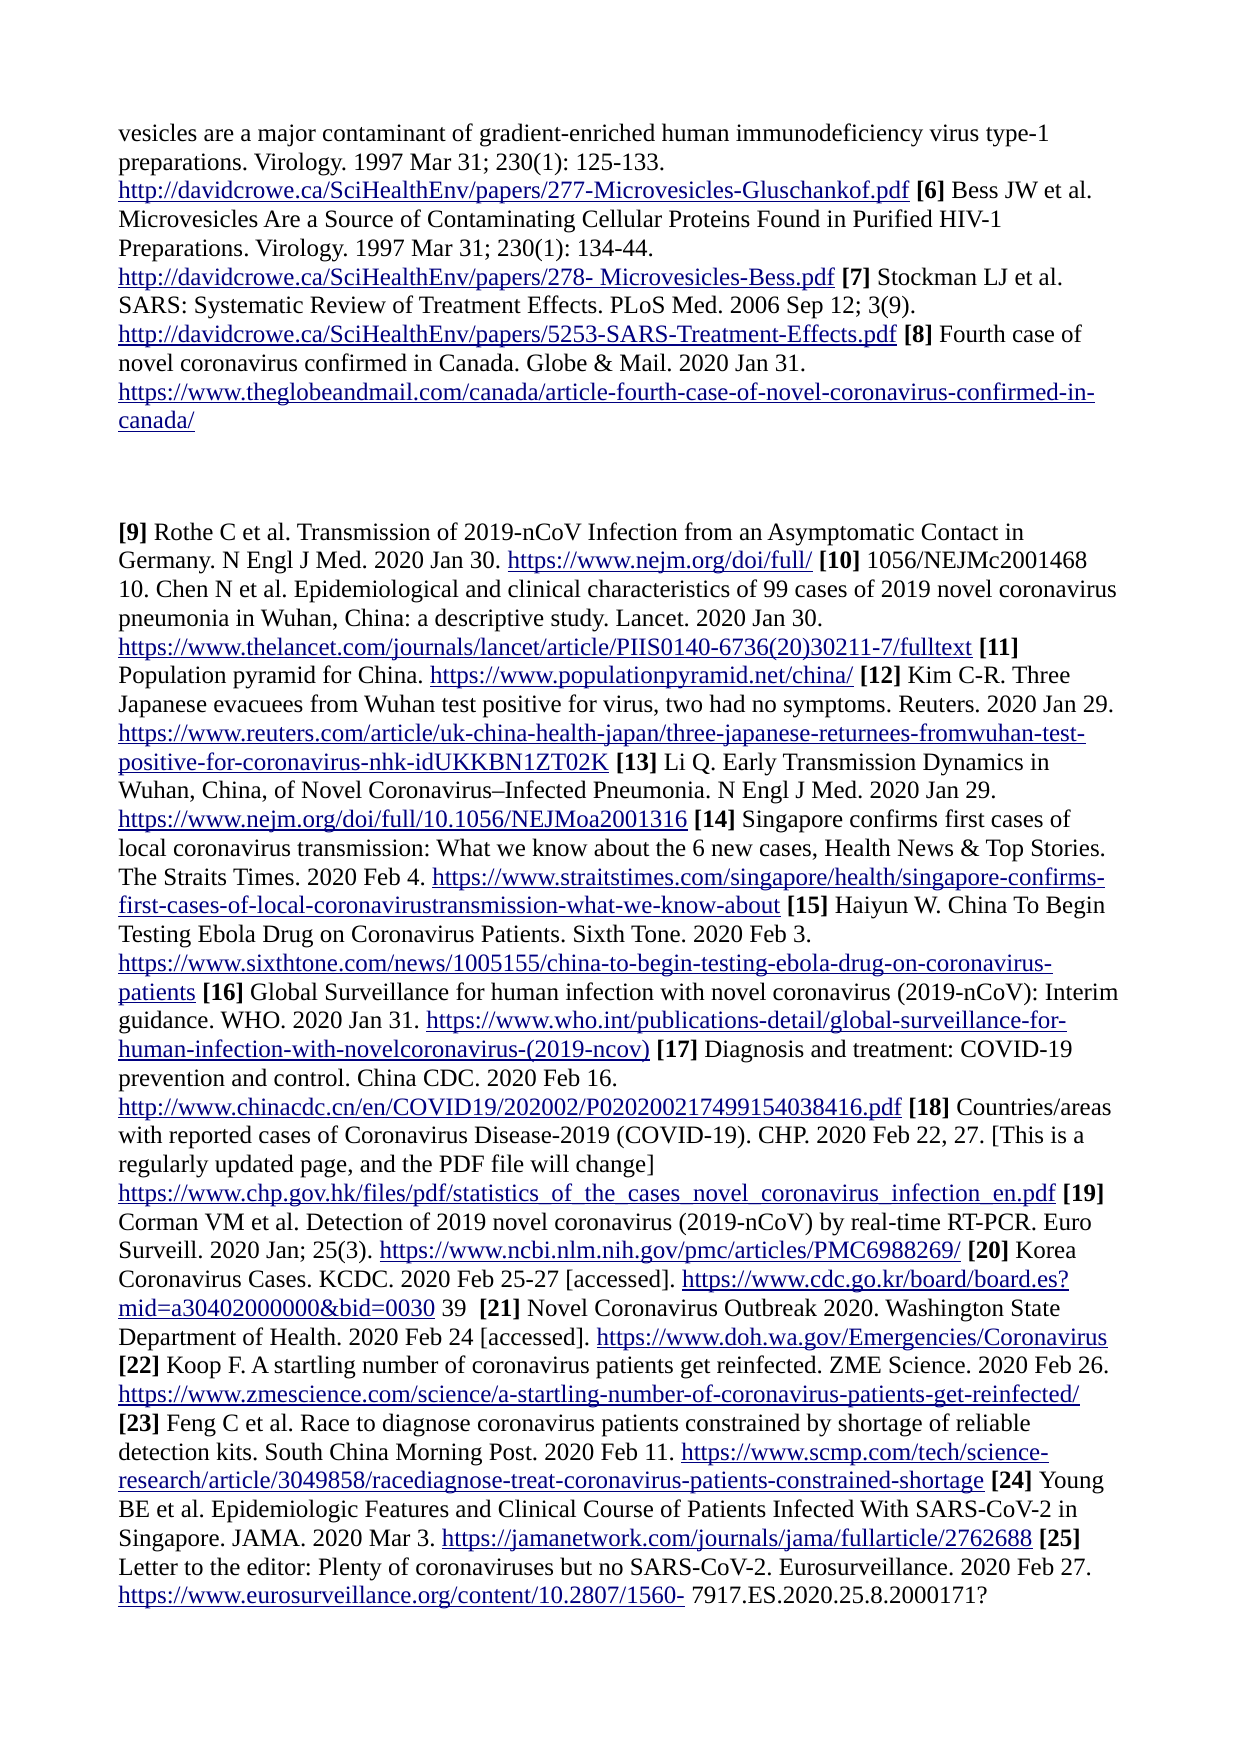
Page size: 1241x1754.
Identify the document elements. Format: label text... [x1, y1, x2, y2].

text vesicles are a major contaminant of gradient-enriched human immunodeficiency virus type-1 preparations. Virology. 1997 Mar 31; 230(1): 125-133. http://davidcrowe.ca/SciHealthEnv/papers/277-Microvesicles-Gluschankof.pdf [6] Bess JW et al. Microvesicles Are a Source of Contaminating Cellular Proteins Found in Purified HIV-1 Preparations. Virology. 1997 Mar 31; 230(1): 134-44. http://davidcrowe.ca/SciHealthEnv/papers/278- Microvesicles-Bess.pdf [7] Stockman LJ et al. SARS: Systematic Review of Treatment Effects. PLoS Med. 2006 Sep 12; 3(9). http://davidcrowe.ca/SciHealthEnv/papers/5253-SARS-Treatment-Effects.pdf [8] Fourth case of novel coronavirus confirmed in Canada. Globe & Mail. 2020 Jan 31. https://www.theglobeandmail.com/canada/article-fourth-case-of-novel-coronavirus-confirmed-in-canada/ [118, 118, 1122, 434]
text [9] Rothe C et al. Transmission of 2019-nCoV Infection from an Asymptomatic Contact in Germany. N Engl J Med. 2020 Jan 30. https://www.nejm.org/doi/full/ [10] 1056/NEJMc2001468 10. Chen N et al. Epidemiological and clinical characteristics of 99 cases of 2019 novel coronavirus pneumonia in Wuhan, China: a descriptive study. Lancet. 2020 Jan 30. https://www.thelancet.com/journals/lancet/article/PIIS0140-6736(20)30211-7/fulltext [11] Population pyramid for China. https://www.populationpyramid.net/china/ [12] Kim C-R. Three Japanese evacuees from Wuhan test positive for virus, two had no symptoms. Reuters. 2020 Jan 29. https://www.reuters.com/article/uk-china-health-japan/three-japanese-returnees-fromwuhan-test-positive-for-coronavirus-nhk-idUKKBN1ZT02K [13] Li Q. Early Transmission Dynamics in Wuhan, China, of Novel Coronavirus–Infected Pneumonia. N Engl J Med. 2020 Jan 29. https://www.nejm.org/doi/full/10.1056/NEJMoa2001316 [14] Singapore confirms first cases of local coronavirus transmission: What we know about the 6 new cases, Health News & Top Stories. The Straits Times. 2020 Feb 4. https://www.straitstimes.com/singapore/health/singapore-confirms-first-cases-of-local-coronavirustransmission-what-we-know-about [15] Haiyun W. China To Begin Testing Ebola Drug on Coronavirus Patients. Sixth Tone. 2020 Feb 3. https://www.sixthtone.com/news/1005155/china-to-begin-testing-ebola-drug-on-coronavirus-patients [16] Global Surveillance for human infection with novel coronavirus (2019-nCoV): Interim guidance. WHO. 2020 Jan 31. https://www.who.int/publications-detail/global-surveillance-for-human-infection-with-novelcoronavirus-(2019-ncov) [17] Diagnosis and treatment: COVID-19 prevention and control. China CDC. 2020 Feb 16. http://www.chinacdc.cn/en/COVID19/202002/P020200217499154038416.pdf [18] Countries/areas with reported cases of Coronavirus Disease-2019 (COVID-19). CHP. 2020 Feb 22, 27. [This is a regularly updated page, and the PDF file will change] https://www.chp.gov.hk/files/pdf/statistics_of_the_cases_novel_coronavirus_infection_en.pdf [19] Corman VM et al. Detection of 2019 novel coronavirus (2019-nCoV) by real-time RT-PCR. Euro Surveill. 2020 Jan; 25(3). https://www.ncbi.nlm.nih.gov/pmc/articles/PMC6988269/ [20] Korea Coronavirus Cases. KCDC. 2020 Feb 25-27 [accessed]. https://www.cdc.go.kr/board/board.es?mid=a30402000000&bid=0030 39 [21] Novel Coronavirus Outbreak 2020. Washington State Department of Health. 2020 Feb 24 [accessed]. https://www.doh.wa.gov/Emergencies/Coronavirus [22] Koop F. A startling number of coronavirus patients get reinfected. ZME Science. 2020 Feb 26. https://www.zmescience.com/science/a-startling-number-of-coronavirus-patients-get-reinfected/ [23] Feng C et al. Race to diagnose coronavirus patients constrained by shortage of reliable detection kits. South China Morning Post. 2020 Feb 11. https://www.scmp.com/tech/science-research/article/3049858/racediagnose-treat-coronavirus-patients-constrained-shortage [24] Young BE et al. Epidemiologic Features and Clinical Course of Patients Infected With SARS-CoV-2 in Singapore. JAMA. 2020 Mar 3. https://jamanetwork.com/journals/jama/fullarticle/2762688 [25] Letter to the editor: Plenty of coronaviruses but no SARS-CoV-2. Eurosurveillance. 2020 Feb 27. https://www.eurosurveillance.org/content/10.2807/1560- 7917.ES.2020.25.8.2000171? [118, 517, 1122, 1609]
